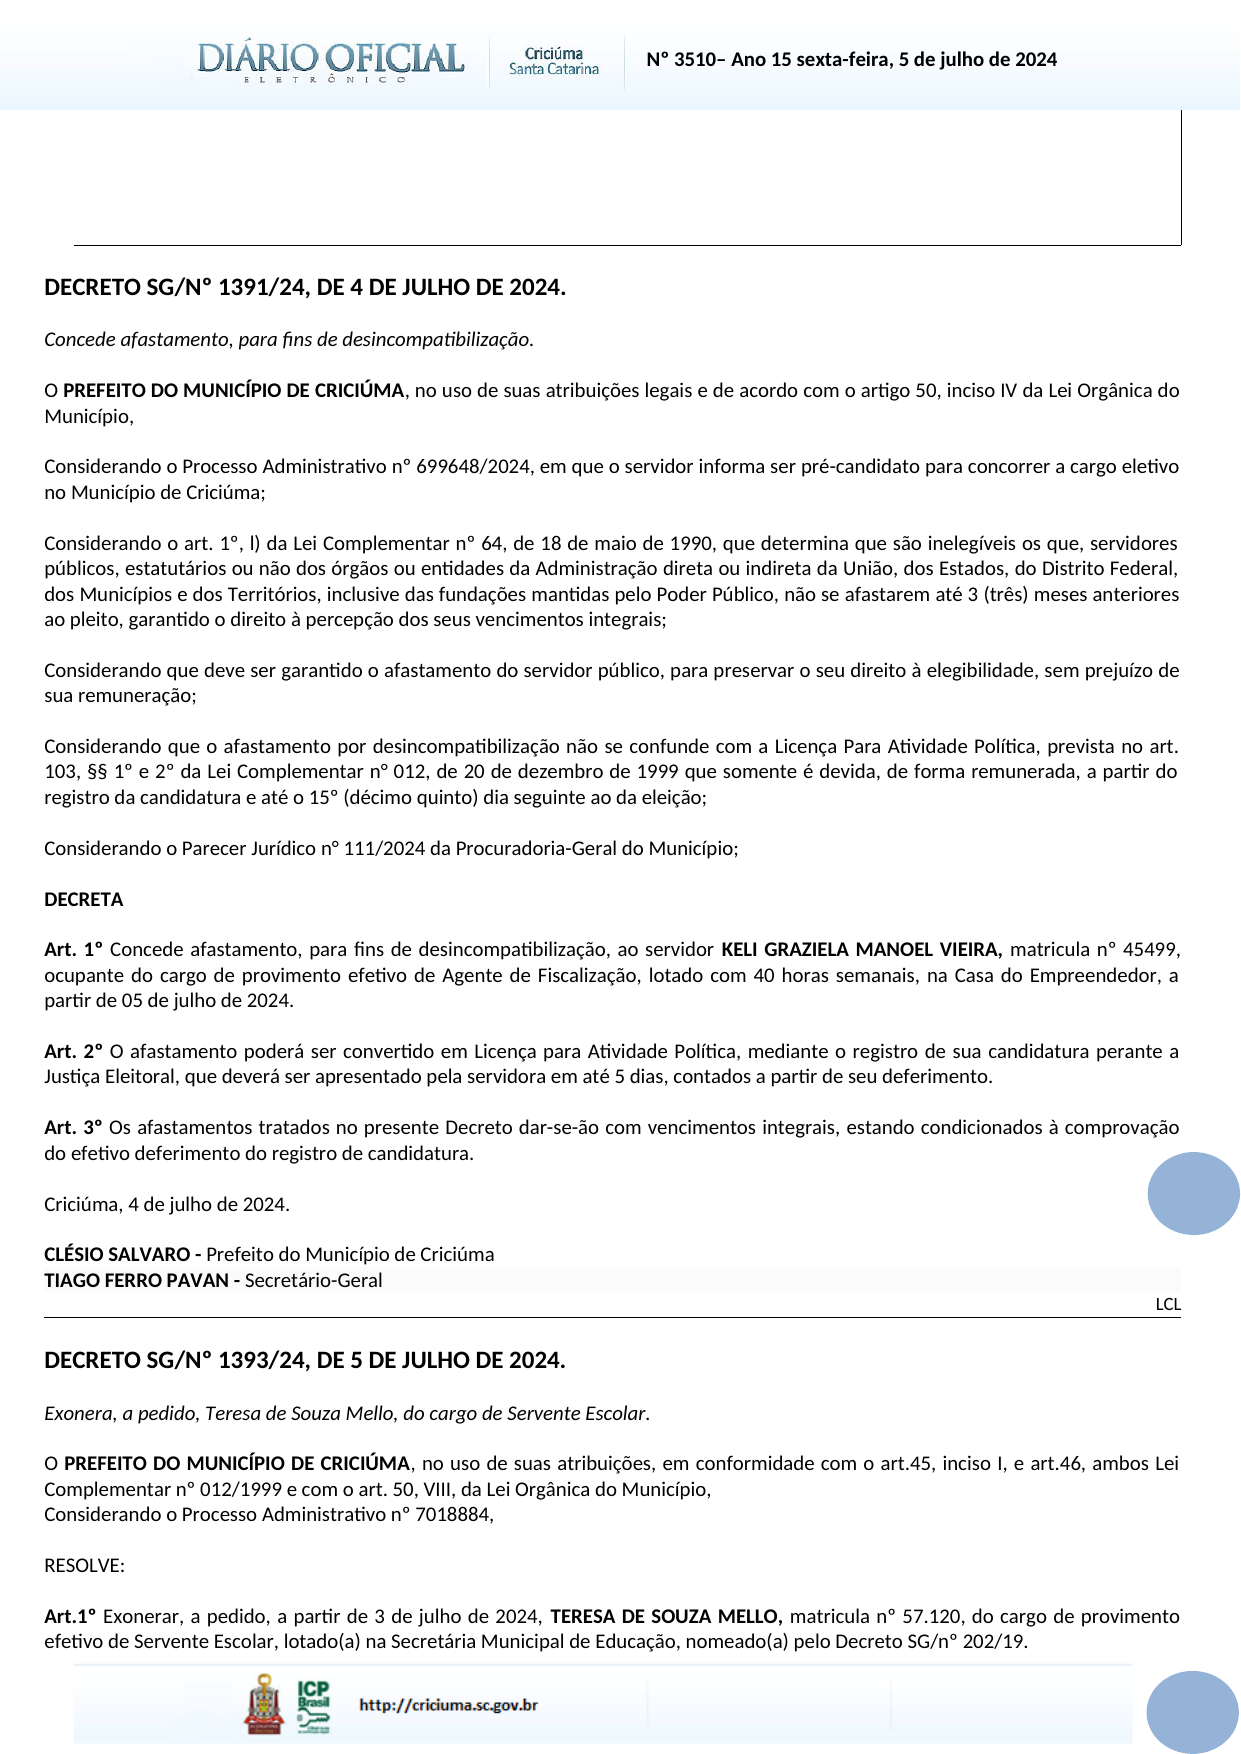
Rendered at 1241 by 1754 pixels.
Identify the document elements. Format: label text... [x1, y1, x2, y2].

text Concede afastamento, para fins de desincompatibilização. [44, 327, 1181, 352]
text DECRETO SG/Nº 1391/24, DE 4 DE JULHO DE 2024. [44, 271, 1181, 301]
text Art. 3º Os afastamentos tratados no presente Decreto dar-se-ão com vencimentos integrais, estando condicionados à comprovação do efetivo deferimento do registro de candidatura. [44, 1114, 1181, 1165]
text RESOLVE: [44, 1552, 1181, 1578]
text Considerando que o afastamento por desincompatibilização não se confunde com a Licença Para Atividade Política, prevista no art. 103, §§ 1º e 2º da Lei Complementar n° 012, de 20 de dezembro de 1999 que somente é devida, de forma remunerada, a partir do registro da candidatura e até o 15º (décimo quinto) dia seguinte ao da eleição; [44, 733, 1181, 809]
text Considerando o Parecer Jurídico n° 111/2024 da Procuradoria-Geral do Município; [44, 835, 1181, 860]
text DECRETO SG/Nº 1393/24, DE 5 DE JULHO DE 2024. [44, 1344, 1181, 1374]
text LCL [44, 1292, 1181, 1317]
text Art. 2º O afastamento poderá ser convertido em Licença para Atividade Política, mediante o registro de sua candidatura perante a Justiça Eleitoral, que deverá ser apresentado pela servidora em até 5 dias, contados a partir de seu deferimento. [44, 1038, 1181, 1089]
text DECRETA [44, 886, 1181, 911]
text Considerando o Processo Administrativo nº 7018884, [44, 1501, 1181, 1527]
text TIAGO FERRO PAVAN - Secretário-Geral [44, 1267, 1181, 1292]
text Considerando que deve ser garantido o afastamento do servidor público, para preservar o seu direito à elegibilidade, sem prejuízo de sua remuneração; [44, 657, 1181, 708]
text Considerando o art. 1º, l) da Lei Complementar nº 64, de 18 de maio de 1990, que determina que são inelegíveis os que, servidores públicos, estatutários ou não dos órgãos ou entidades da Administração direta ou indireta da União, dos Estados, do Distrito Federal, dos Municípios e dos Territórios, inclusive das fundações mantidas pelo Poder Público, não se afastarem até 3 (três) meses anteriores ao pleito, garantido o direito à percepção dos seus vencimentos integrais; [44, 530, 1181, 632]
text Art. 1º Concede afastamento, para fins de desincompatibilização, ao servidor KELI GRAZIELA MANOEL VIEIRA, matricula nº 45499, ocupante do cargo de provimento efetivo de Agente de Fiscalização, lotado com 40 horas semanais, na Casa do Empreendedor, a partir de 05 de julho de 2024. [44, 937, 1181, 1013]
text CLÉSIO SALVARO - Prefeito do Município de Criciúma [44, 1242, 1181, 1267]
text Considerando o Processo Administrativo nº 699648/2024, em que o servidor informa ser pré-candidato para concorrer a cargo eletivo no Município de Criciúma; [44, 454, 1181, 504]
text O PREFEITO DO MUNICÍPIO DE CRICIÚMA, no uso de suas atribuições, em conformidade com o art.45, inciso I, e art.46, ambos Lei Complementar nº 012/1999 e com o art. 50, VIII, da Lei Orgânica do Município, [44, 1451, 1181, 1501]
text Criciúma, 4 de julho de 2024. [44, 1191, 1154, 1216]
text Exonera, a pedido, Teresa de Souza Mello, do cargo de Servente Escolar. [44, 1400, 1181, 1425]
text O PREFEITO DO MUNICÍPIO DE CRICIÚMA, no uso de suas atribuições legais e de acordo com o artigo 50, inciso IV da Lei Orgânica do Município, [44, 377, 1181, 428]
text Art.1º Exonerar, a pedido, a partir de 3 de julho de 2024, TERESA DE SOUZA MELLO, matricula nº 57.120, do cargo de provimento efetivo de Servente Escolar, lotado(a) na Secretária Municipal de Educação, nomeado(a) pelo Decreto SG/nº 202/19. [44, 1603, 1181, 1654]
